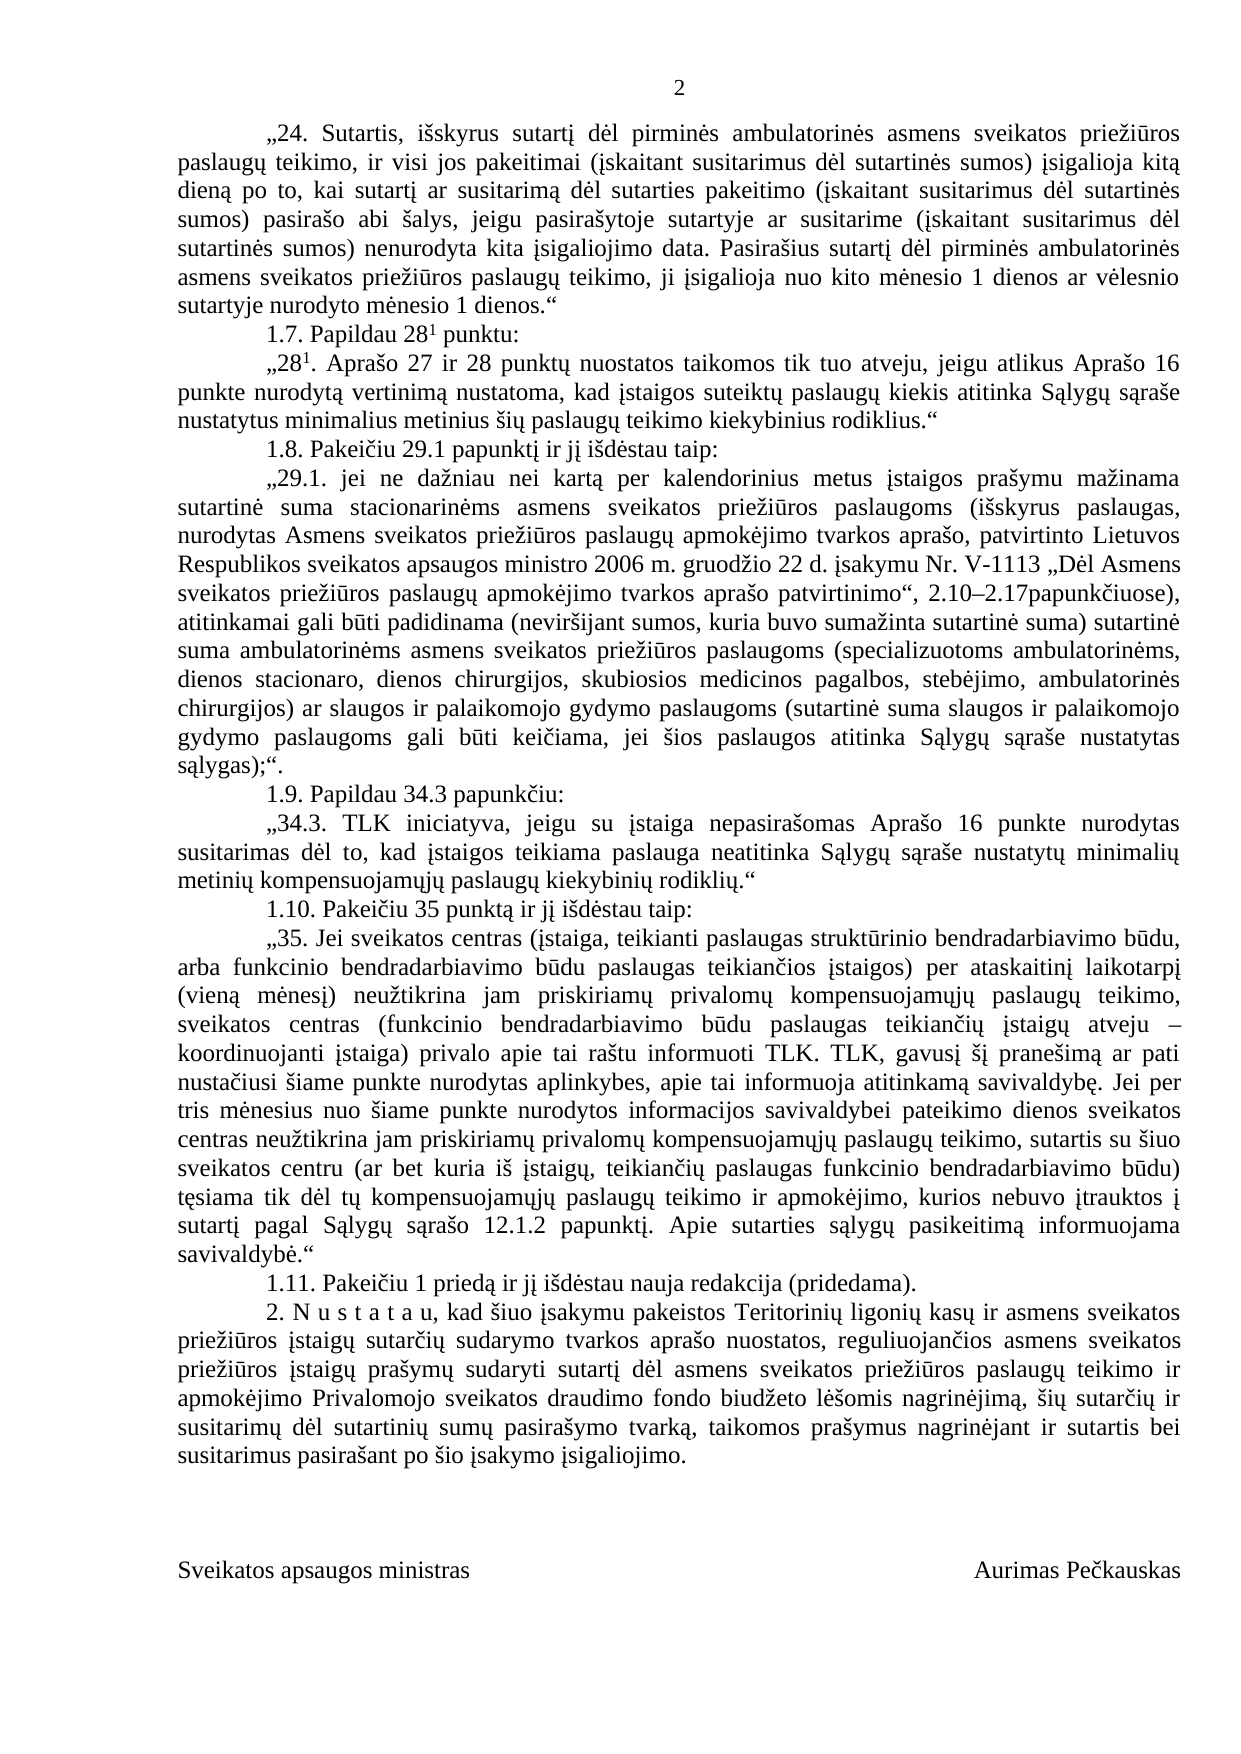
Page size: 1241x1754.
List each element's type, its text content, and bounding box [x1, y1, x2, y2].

text „35. Jei sveikatos centras (įstaiga, teikianti paslaugas struktūrinio bendradarbiavimo būdu, arba funkcinio bendradarbiavimo būdu paslaugas teikiančios įstaigos) per ataskaitinį laikotarpį (vieną mėnesį) neužtikrina jam priskiriamų privalomų kompensuojamųjų paslaugų teikimo, sveikatos centras (funkcinio bendradarbiavimo būdu paslaugas teikiančių įstaigų atveju – koordinuojanti įstaiga) privalo apie tai raštu informuoti TLK. TLK, gavusį šį pranešimą ar pati nustačiusi šiame punkte nurodytas aplinkybes, apie tai informuoja atitinkamą savivaldybę. Jei per tris mėnesius nuo šiame punkte nurodytos informacijos savivaldybei pateikimo dienos sveikatos centras neužtikrina jam priskiriamų privalomų kompensuojamųjų paslaugų teikimo, sutartis su šiuo sveikatos centru (ar bet kuria iš įstaigų, teikiančių paslaugas funkcinio bendradarbiavimo būdu) tęsiama tik dėl tų kompensuojamųjų paslaugų teikimo ir apmokėjimo, kurios nebuvo įtrauktos į sutartį pagal Sąlygų sąrašo 12.1.2 papunktį. Apie sutarties sąlygų pasikeitimą informuojama savivaldybė.“ [177, 923, 1181, 1268]
text 1.8. Pakeičiu 29.1 papunktį ir jį išdėstau taip: [177, 434, 1181, 463]
text 1.7. Papildau 281 punktu: [177, 319, 1181, 348]
text 2. Nustatau, kad šiuo įsakymu pakeistos Teritorinių ligonių kasų ir asmens sveikatos priežiūros įstaigų sutarčių sudarymo tvarkos aprašo nuostatos, reguliuojančios asmens sveikatos priežiūros įstaigų prašymų sudaryti sutartį dėl asmens sveikatos priežiūros paslaugų teikimo ir apmokėjimo Privalomojo sveikatos draudimo fondo biudžeto lėšomis nagrinėjimą, šių sutarčių ir susitarimų dėl sutartinių sumų pasirašymo tvarką, taikomos prašymus nagrinėjant ir sutartis bei susitarimus pasirašant po šio įsakymo įsigaliojimo. [177, 1297, 1181, 1469]
text 1.11. Pakeičiu 1 priedą ir jį išdėstau nauja redakcija (pridedama). [177, 1268, 1181, 1297]
text „34.3. TLK iniciatyva, jeigu su įstaiga nepasirašomas Aprašo 16 punkte nurodytas susitarimas dėl to, kad įstaigos teikiama paslauga neatitinka Sąlygų sąraše nustatytų minimalių metinių kompensuojamųjų paslaugų kiekybinių rodiklių.“ [177, 808, 1181, 894]
text „29.1. jei ne dažniau nei kartą per kalendorinius metus įstaigos prašymu mažinama sutartinė suma stacionarinėms asmens sveikatos priežiūros paslaugoms (išskyrus paslaugas, nurodytas Asmens sveikatos priežiūros paslaugų apmokėjimo tvarkos aprašo, patvirtinto Lietuvos Respublikos sveikatos apsaugos ministro 2006 m. gruodžio 22 d. įsakymu Nr. V-1113 „Dėl Asmens sveikatos priežiūros paslaugų apmokėjimo tvarkos aprašo patvirtinimo“, 2.10–2.17papunkčiuose), atitinkamai gali būti padidinama (neviršijant sumos, kuria buvo sumažinta sutartinė suma) sutartinė suma ambulatorinėms asmens sveikatos priežiūros paslaugoms (specializuotoms ambulatorinėms, dienos stacionaro, dienos chirurgijos, skubiosios medicinos pagalbos, stebėjimo, ambulatorinės chirurgijos) ar slaugos ir palaikomojo gydymo paslaugoms (sutartinė suma slaugos ir palaikomojo gydymo paslaugoms gali būti keičiama, jei šios paslaugos atitinka Sąlygų sąraše nustatytas sąlygas);“. [177, 463, 1181, 779]
text „281. Aprašo 27 ir 28 punktų nuostatos taikomos tik tuo atveju, jeigu atlikus Aprašo 16 punkte nurodytą vertinimą nustatoma, kad įstaigos suteiktų paslaugų kiekis atitinka Sąlygų sąraše nustatytus minimalius metinius šių paslaugų teikimo kiekybinius rodiklius.“ [177, 348, 1181, 434]
text 1.9. Papildau 34.3 papunkčiu: [177, 779, 1181, 808]
text „24. Sutartis, išskyrus sutartį dėl pirminės ambulatorinės asmens sveikatos priežiūros paslaugų teikimo, ir visi jos pakeitimai (įskaitant susitarimus dėl sutartinės sumos) įsigalioja kitą dieną po to, kai sutartį ar susitarimą dėl sutarties pakeitimo (įskaitant susitarimus dėl sutartinės sumos) pasirašo abi šalys, jeigu pasirašytoje sutartyje ar susitarime (įskaitant susitarimus dėl sutartinės sumos) nenurodyta kita įsigaliojimo data. Pasirašius sutartį dėl pirminės ambulatorinės asmens sveikatos priežiūros paslaugų teikimo, ji įsigalioja nuo kito mėnesio 1 dienos ar vėlesnio sutartyje nurodyto mėnesio 1 dienos.“ [177, 118, 1181, 319]
text 1.10. Pakeičiu 35 punktą ir jį išdėstau taip: [177, 894, 1181, 923]
text Sveikatos apsaugos ministras Aurimas Pečkauskas [177, 1556, 1181, 1584]
